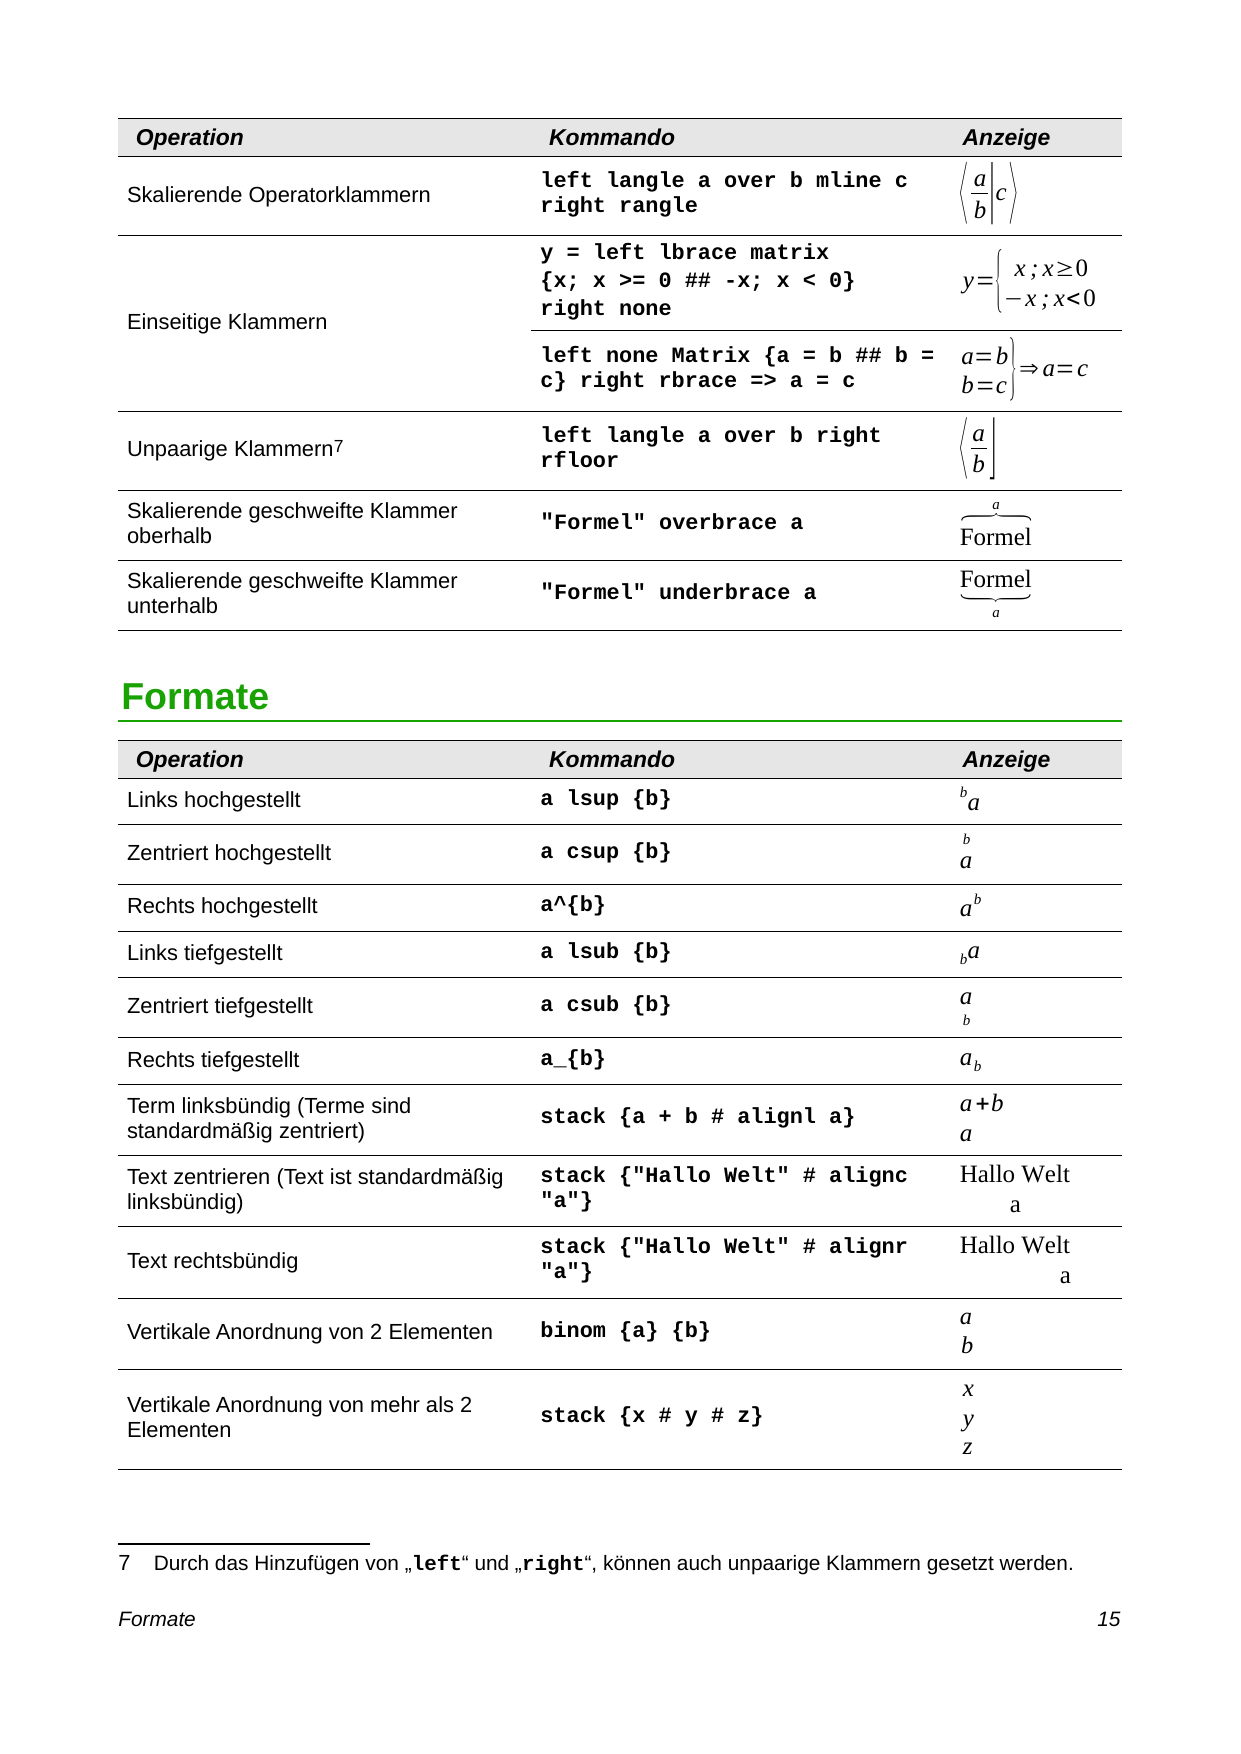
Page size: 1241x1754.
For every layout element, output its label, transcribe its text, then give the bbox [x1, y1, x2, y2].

table_cell left none Matrix {a = b ## b = c} right rbrace => a = c [531, 331, 945, 411]
table_header Operation [118, 119, 531, 156]
table_cell stack {a + b # alignl a} [531, 1085, 945, 1155]
table_cell [945, 978, 1122, 1037]
table_cell [945, 1370, 1122, 1468]
table_cell "Formel" underbrace a [531, 561, 945, 629]
table_cell a csup {b} [531, 825, 945, 884]
table_cell [945, 561, 1122, 629]
table_cell Rechts hochgestellt [118, 885, 531, 931]
table_header Kommando [531, 119, 945, 156]
table_cell [945, 825, 1122, 884]
table_cell binom {a} {b} [531, 1299, 945, 1368]
table_cell "Formel" overbrace a [531, 491, 945, 560]
subtitle Formate [118, 671, 1122, 720]
table_cell Zentriert tiefgestellt [118, 978, 531, 1037]
table_cell a lsup {b} [531, 779, 945, 824]
table_cell [945, 779, 1122, 824]
table_cell Unpaarige Klammern [118, 412, 531, 490]
table_cell [945, 412, 1122, 490]
table_header Kommando [531, 741, 945, 778]
table_cell Einseitige Klammern [118, 236, 531, 411]
table_cell Skalierende geschweifte Klammer unterhalb [118, 561, 531, 629]
table_cell stack {"Hallo Welt" # alignr "a"} [531, 1227, 945, 1297]
table_cell Rechts tiefgestellt [118, 1038, 531, 1084]
table_cell Term linksbündig (Terme sind standardmäßig zentriert) [118, 1085, 531, 1155]
table_cell [945, 1038, 1122, 1084]
table_cell stack {x # y # z} [531, 1370, 945, 1468]
table_cell Text rechtsbündig [118, 1227, 531, 1297]
table_cell Vertikale Anordnung von mehr als 2 Elementen [118, 1370, 531, 1468]
table_cell a lsub {b} [531, 932, 945, 977]
table_cell Skalierende geschweifte Klammer oberhalb [118, 491, 531, 560]
table_cell a_{b} [531, 1038, 945, 1084]
table_header Anzeige [945, 741, 1122, 778]
table_cell Vertikale Anordnung von 2 Elementen [118, 1299, 531, 1368]
table_cell Text zentrieren (Text ist standardmäßig linksbündig) [118, 1156, 531, 1226]
table_cell [945, 1299, 1122, 1368]
table_cell a^{b} [531, 885, 945, 931]
table_cell [945, 1156, 1122, 1226]
table_cell [945, 331, 1122, 411]
table_header Anzeige [945, 119, 1122, 156]
table_cell y = left lbrace matrix {x; x >= 0 ## -x; x < 0} right none [531, 236, 945, 330]
table_cell left langle a over b mline c right rangle [531, 157, 945, 235]
table_header Operation [118, 741, 531, 778]
table_cell a csub {b} [531, 978, 945, 1037]
table_cell Links hochgestellt [118, 779, 531, 824]
table_cell stack {"Hallo Welt" # alignc "a"} [531, 1156, 945, 1226]
table_cell Links tiefgestellt [118, 932, 531, 977]
table_cell Zentriert hochgestellt [118, 825, 531, 884]
table_cell Skalierende Operatorklammern [118, 157, 531, 235]
table_cell [945, 1085, 1122, 1155]
table_cell [945, 157, 1122, 235]
table_cell [945, 932, 1122, 977]
table_cell [945, 491, 1122, 560]
table_cell [945, 1227, 1122, 1297]
table_cell [945, 885, 1122, 931]
table_cell left langle a over b right rfloor [531, 412, 945, 490]
table_cell [945, 236, 1122, 330]
